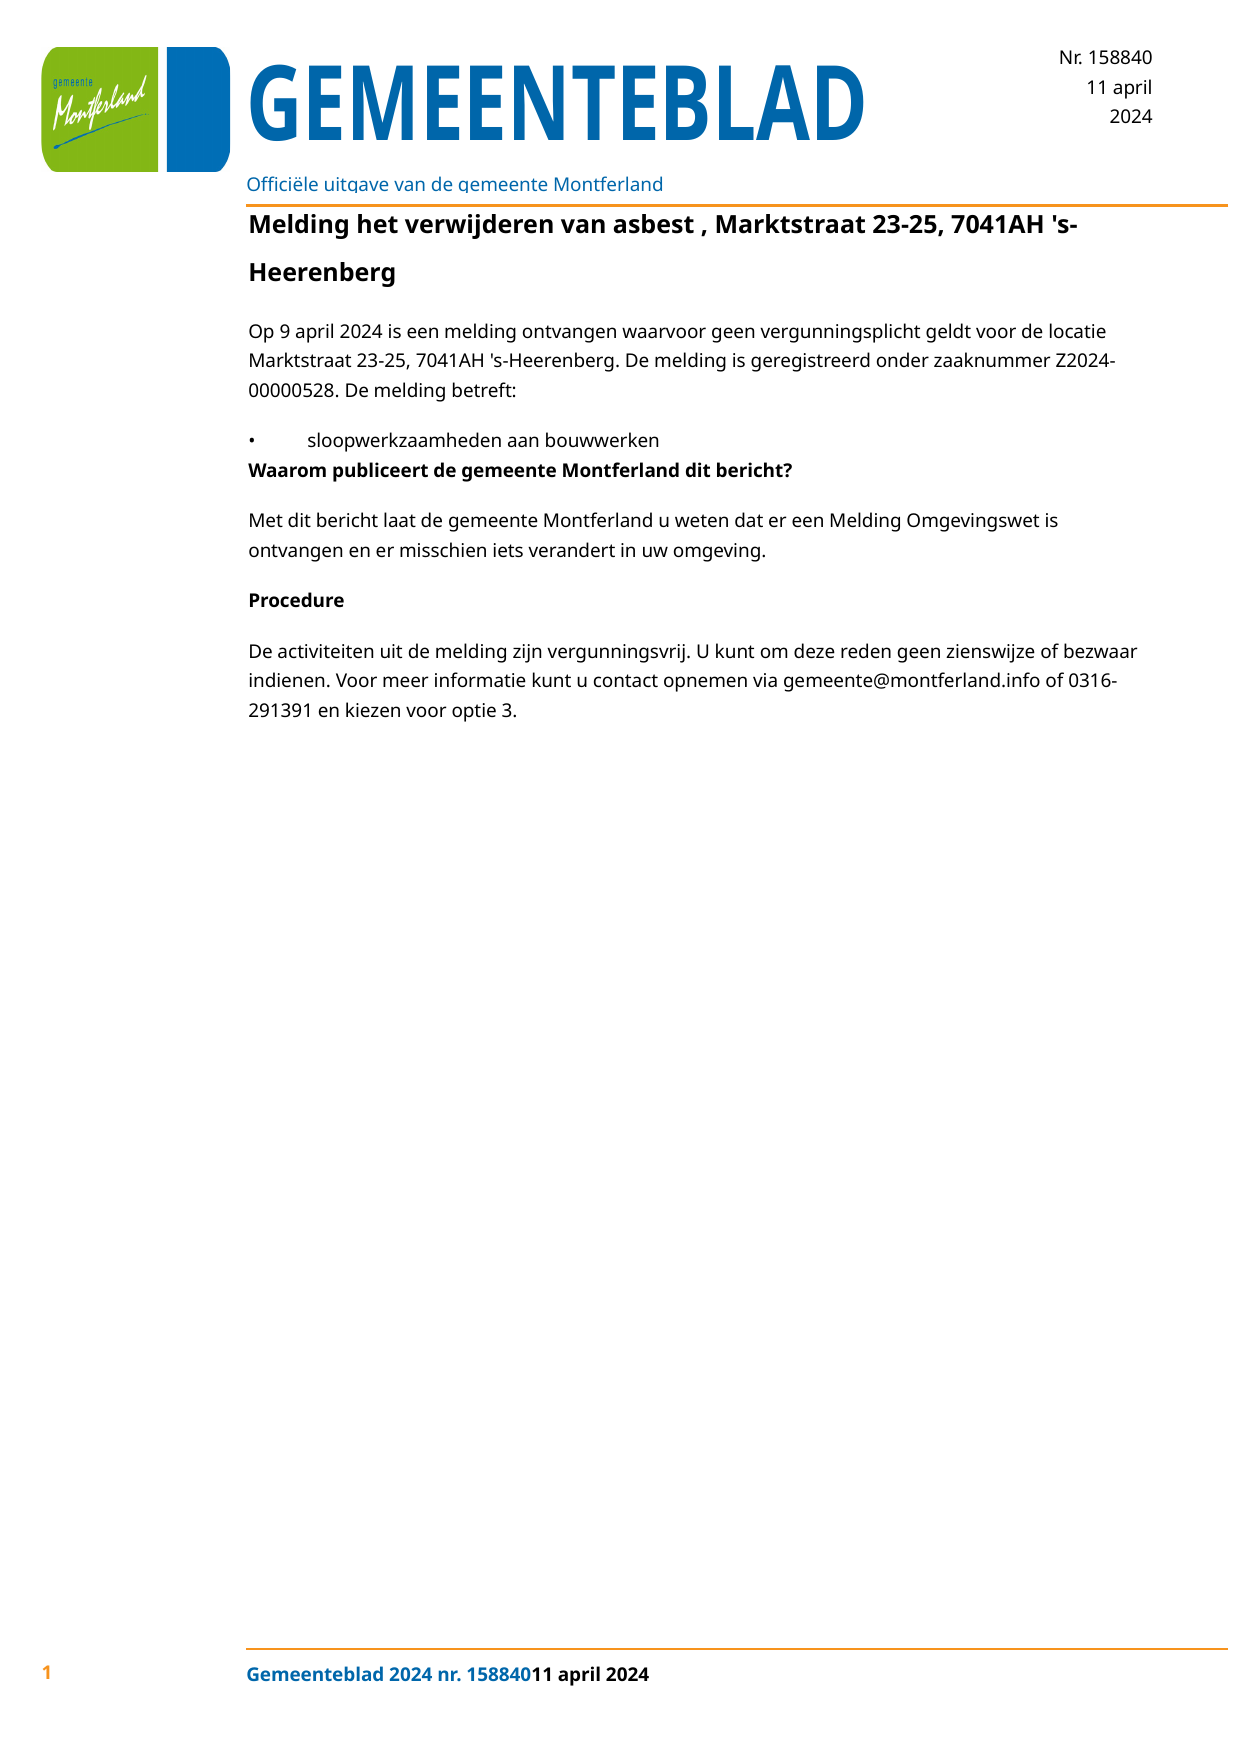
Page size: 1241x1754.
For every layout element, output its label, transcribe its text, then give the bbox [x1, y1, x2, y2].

text Melding het verwijderen van asbest , Marktstraat 23-25, 7041AH 's-Heerenberg [248, 207, 1152, 288]
text De activiteiten uit de melding zijn vergunningsvrij. U kunt om deze reden geen zienswijze of bezwaar indienen. Voor meer informatie kunt u contact opnemen via gemeente@montferland.info of 0316-291391 en kiezen voor optie 3. [248, 638, 1152, 723]
text Met dit bericht laat de gemeente Montferland u weten dat er een Melding Omgevingswet is ontvangen en er misschien iets verandert in uw omgeving. [248, 507, 1152, 563]
text Waarom publiceert de gemeente Montferland dit bericht? [248, 457, 1152, 483]
picture [41, 47, 231, 172]
text Op 9 april 2024 is een melding ontvangen waarvoor geen vergunningsplicht geldt voor de locatie Marktstraat 23-25, 7041AH 's-Heerenberg. De melding is geregistreerd onder zaaknummer Z2024-00000528. De melding betreft: [248, 318, 1152, 403]
list sloopwerkzaamheden aan bouwwerken [248, 427, 1152, 453]
text Procedure [248, 587, 1152, 613]
